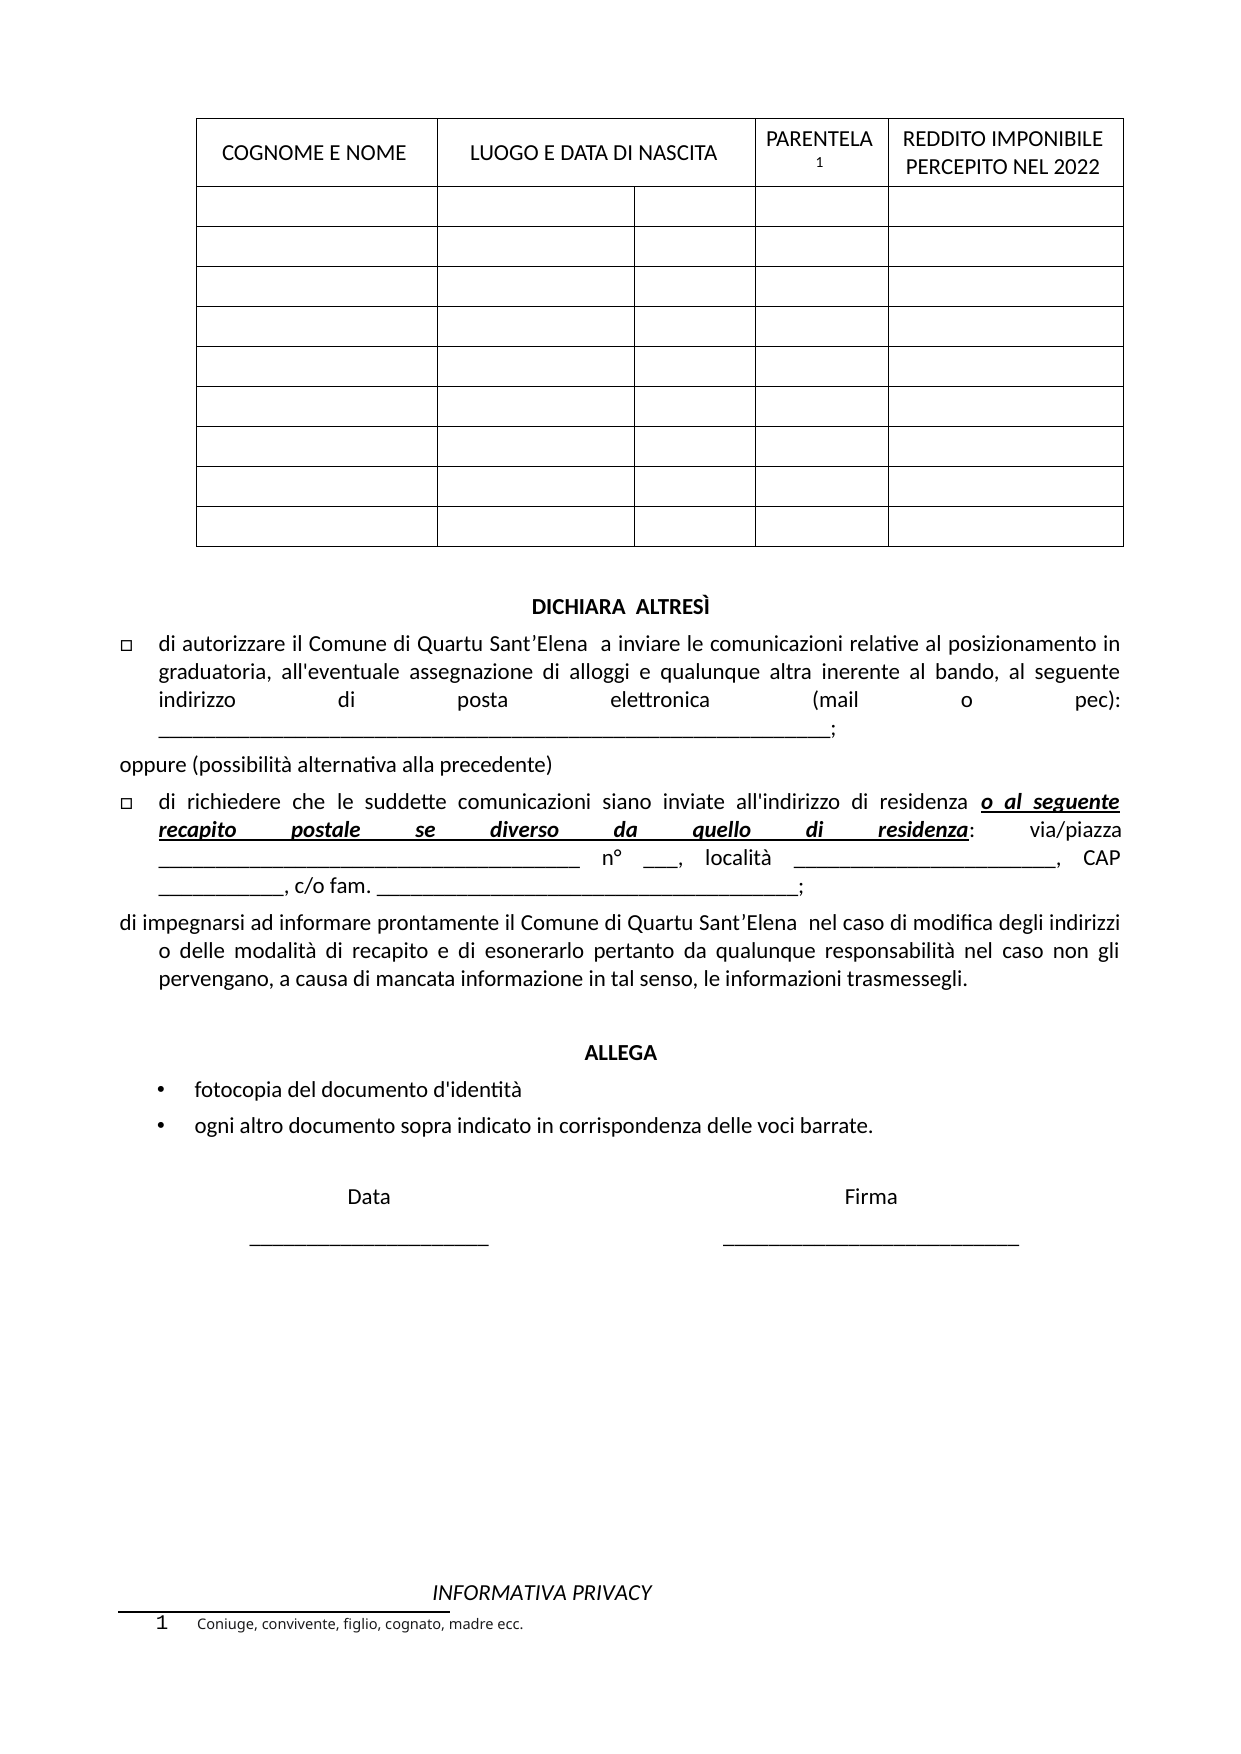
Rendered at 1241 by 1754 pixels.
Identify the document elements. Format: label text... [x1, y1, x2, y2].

table_cell [438, 187, 634, 226]
table_header [306, 1548, 1121, 1578]
table_cell [889, 307, 1123, 346]
table_cell [756, 307, 888, 346]
table_cell [889, 347, 1123, 386]
table_cell [889, 387, 1123, 426]
table_cell [197, 227, 437, 266]
table_header COGNOME E NOME [197, 119, 437, 186]
table_cell [438, 507, 634, 546]
text ALLEGA [119, 1038, 1122, 1066]
table_cell [635, 507, 755, 546]
table_cell [635, 427, 755, 466]
table_cell [889, 187, 1123, 226]
table_cell [756, 387, 888, 426]
table_cell [197, 347, 437, 386]
table_cell [197, 307, 437, 346]
list ogni altro documento sopra indicato in corrispondenza delle voci barrate. [157, 1112, 1122, 1139]
table_cell [889, 467, 1123, 506]
table_cell [635, 227, 755, 266]
text DICHIARA ALTRESÌ [119, 592, 1122, 620]
table_cell [756, 347, 888, 386]
table_cell [438, 307, 634, 346]
table_cell [756, 267, 888, 306]
list fotocopia del documento d'identità [157, 1075, 1122, 1103]
table_cell [197, 187, 437, 226]
text INFORMATIVA PRIVACY [118, 1578, 1122, 1606]
text □ di richiedere che le suddette comunicazioni siano inviate all'indirizzo di residenza o al seguente recapito postale se diverso da quello di residenza: via/piazza _____________________________________ n° ___, località _______________________, CAP ___________, c/o fam. _____________________________________; [119, 787, 1122, 899]
table_header [119, 1548, 306, 1578]
table_cell [635, 347, 755, 386]
table_header REDDITO IMPONIBILE PERCEPITO NEL 2022 [889, 119, 1123, 186]
table_header LUOGO E DATA DI NASCITA [438, 119, 755, 186]
table_header Firma [620, 1176, 1122, 1216]
table_cell [756, 227, 888, 266]
text □ di autorizzare il Comune di Quartu Sant’Elena a inviare le comunicazioni relative al posizionamento in graduatoria, all'eventuale assegnazione di alloggi e qualunque altra inerente al bando, al seguente indirizzo di posta elettronica (mail o pec): ___________________________________________________________; [119, 629, 1122, 741]
table_header Data [118, 1176, 620, 1216]
table_cell [197, 467, 437, 506]
table_cell [635, 307, 755, 346]
table_cell [438, 467, 634, 506]
table_cell [756, 187, 888, 226]
table_cell [438, 347, 634, 386]
table_cell __________________________ [620, 1216, 1122, 1255]
table_cell [756, 427, 888, 466]
table_cell [889, 507, 1123, 546]
table_cell [756, 507, 888, 546]
table_cell [197, 387, 437, 426]
table_header PARENTELA [756, 119, 888, 186]
table_cell [197, 267, 437, 306]
table_cell [197, 507, 437, 546]
table_cell [438, 387, 634, 426]
table_cell [889, 427, 1123, 466]
text oppure (possibilità alternativa alla precedente) [119, 750, 1122, 778]
table_cell [438, 227, 634, 266]
table_cell [635, 267, 755, 306]
table_cell [197, 427, 437, 466]
table_cell [438, 427, 634, 466]
table_cell [635, 187, 755, 226]
table_cell [635, 467, 755, 506]
table_cell [889, 227, 1123, 266]
table_cell _____________________ [118, 1216, 620, 1255]
table_cell [756, 467, 888, 506]
table_cell [889, 267, 1123, 306]
table_cell [635, 387, 755, 426]
text di impegnarsi ad informare prontamente il Comune di Quartu Sant’Elena nel caso di modifica degli indirizzi o delle modalità di recapito e di esonerarlo pertanto da qualunque responsabilità nel caso non gli pervengano, a causa di mancata informazione in tal senso, le informazioni trasmessegli. [119, 908, 1122, 992]
table_cell [438, 267, 634, 306]
